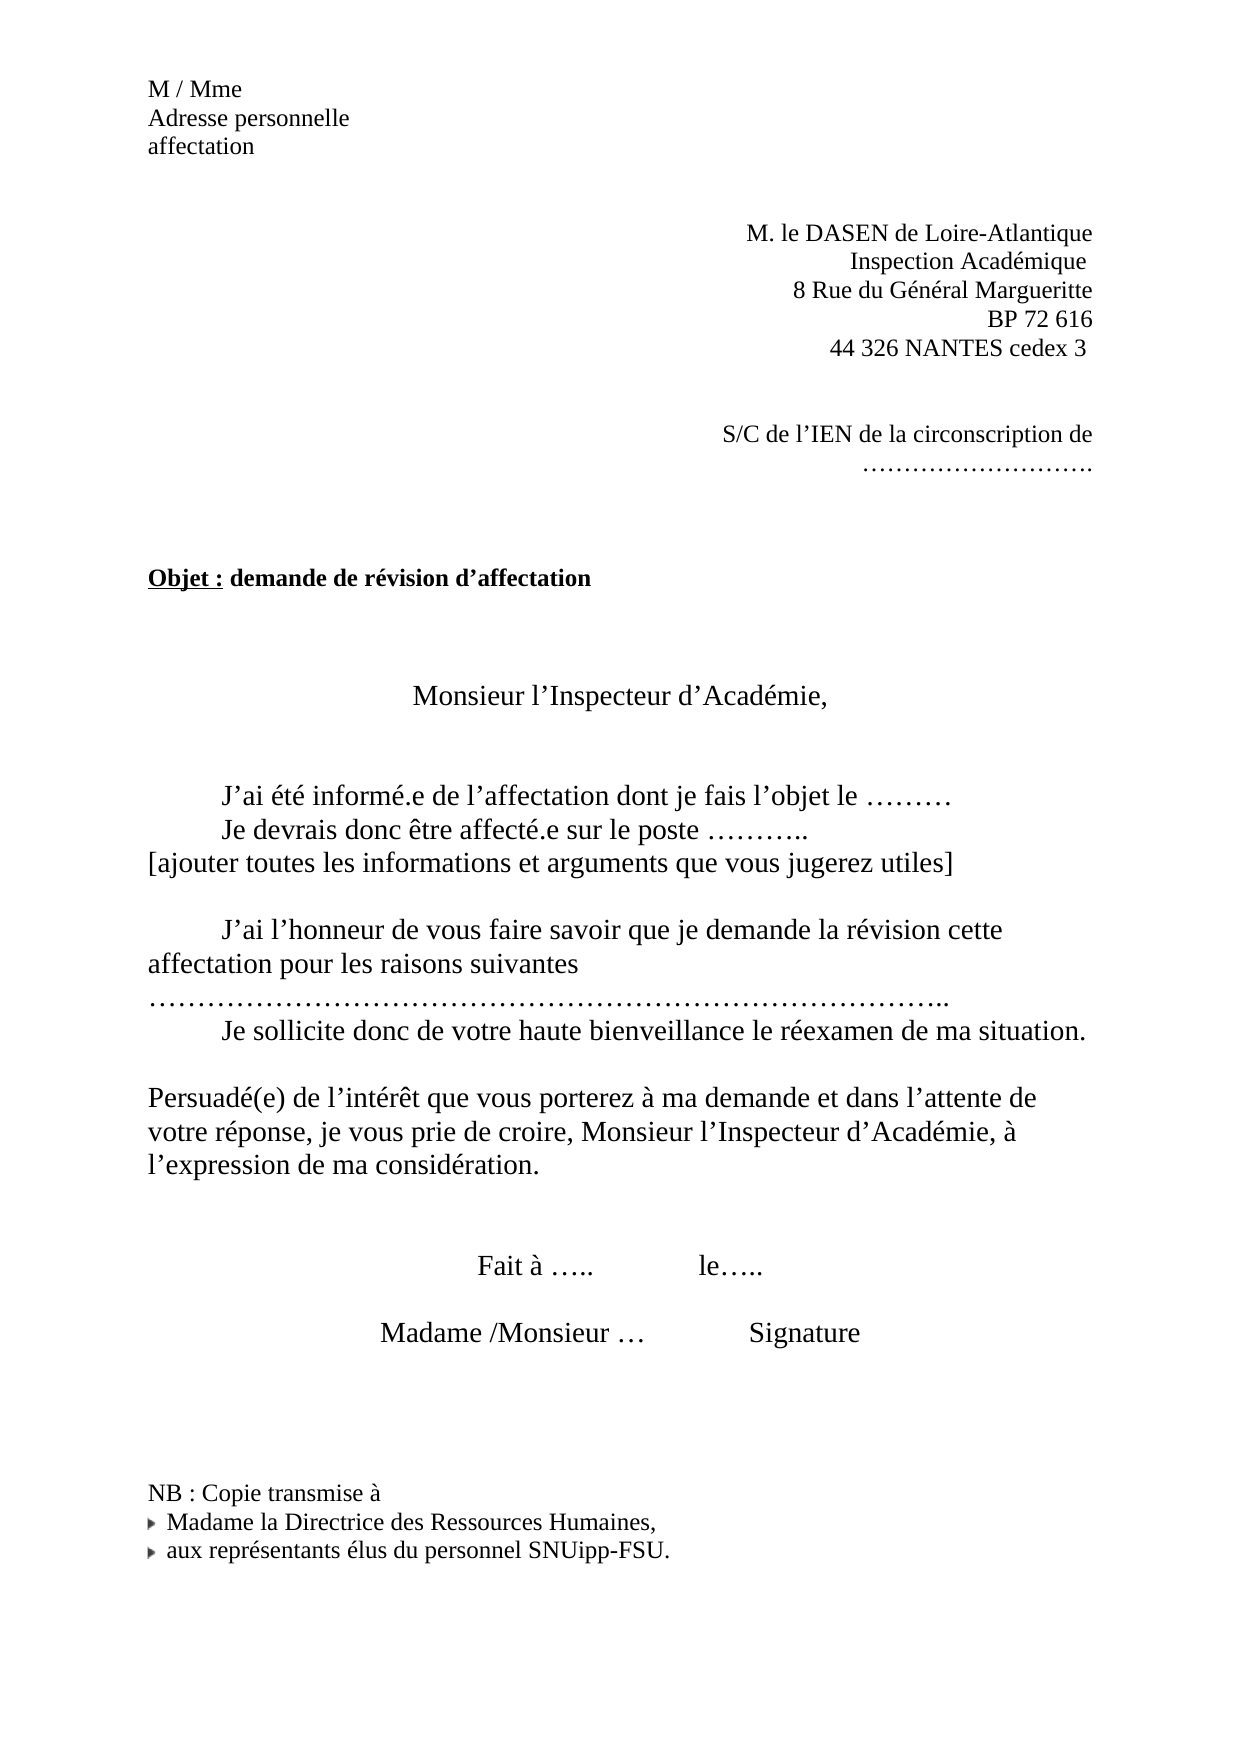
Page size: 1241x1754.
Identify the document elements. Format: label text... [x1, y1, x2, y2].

text S/C de l’IEN de la circonscription de [148, 419, 1093, 448]
text J’ai été informé.e de l’affectation dont je fais l’objet le ……… [148, 778, 1093, 812]
text Inspection Académique 8 Rue du Général Margueritte BP 72 616 44 326 NANTES cedex 3 [148, 246, 1093, 361]
text Monsieur l’Inspecteur d’Académie, [148, 678, 1093, 711]
text Madame /Monsieur … Signature [148, 1315, 1093, 1348]
text Adresse personnelle [148, 103, 1093, 131]
text affectation [148, 131, 1093, 160]
text [ajouter toutes les informations et arguments que vous jugerez utiles] [148, 845, 1093, 879]
text Persuadé(e) de l’intérêt que vous porterez à ma demande et dans l’attente de votre réponse, je vous prie de croire, Monsieur l’Inspecteur d’Académie, à l’expression de ma considération. [148, 1080, 1093, 1181]
text J’ai l’honneur de vous faire savoir que je demande la révision cette affectation pour les raisons suivantes ……………………………………………………………………….. [148, 912, 1093, 1013]
text Fait à ….. le….. [148, 1248, 1093, 1281]
text Objet : demande de révision d’affectation [148, 563, 1093, 591]
text Je sollicite donc de votre haute bienveillance le réexamen de ma situation. [148, 1013, 1093, 1047]
text ………………………. [148, 448, 1093, 476]
text M. le DASEN de Loire-Atlantique [148, 218, 1093, 246]
text NB : Copie transmise à Madame la Directrice des Ressources Humaines, aux représentants élus du personnel SNUipp-FSU. [148, 1478, 1093, 1564]
text Je devrais donc être affecté.e sur le poste ……….. [148, 812, 1093, 845]
picture [147, 1512, 161, 1530]
picture [147, 1541, 161, 1559]
text M / Mme [148, 74, 1093, 103]
